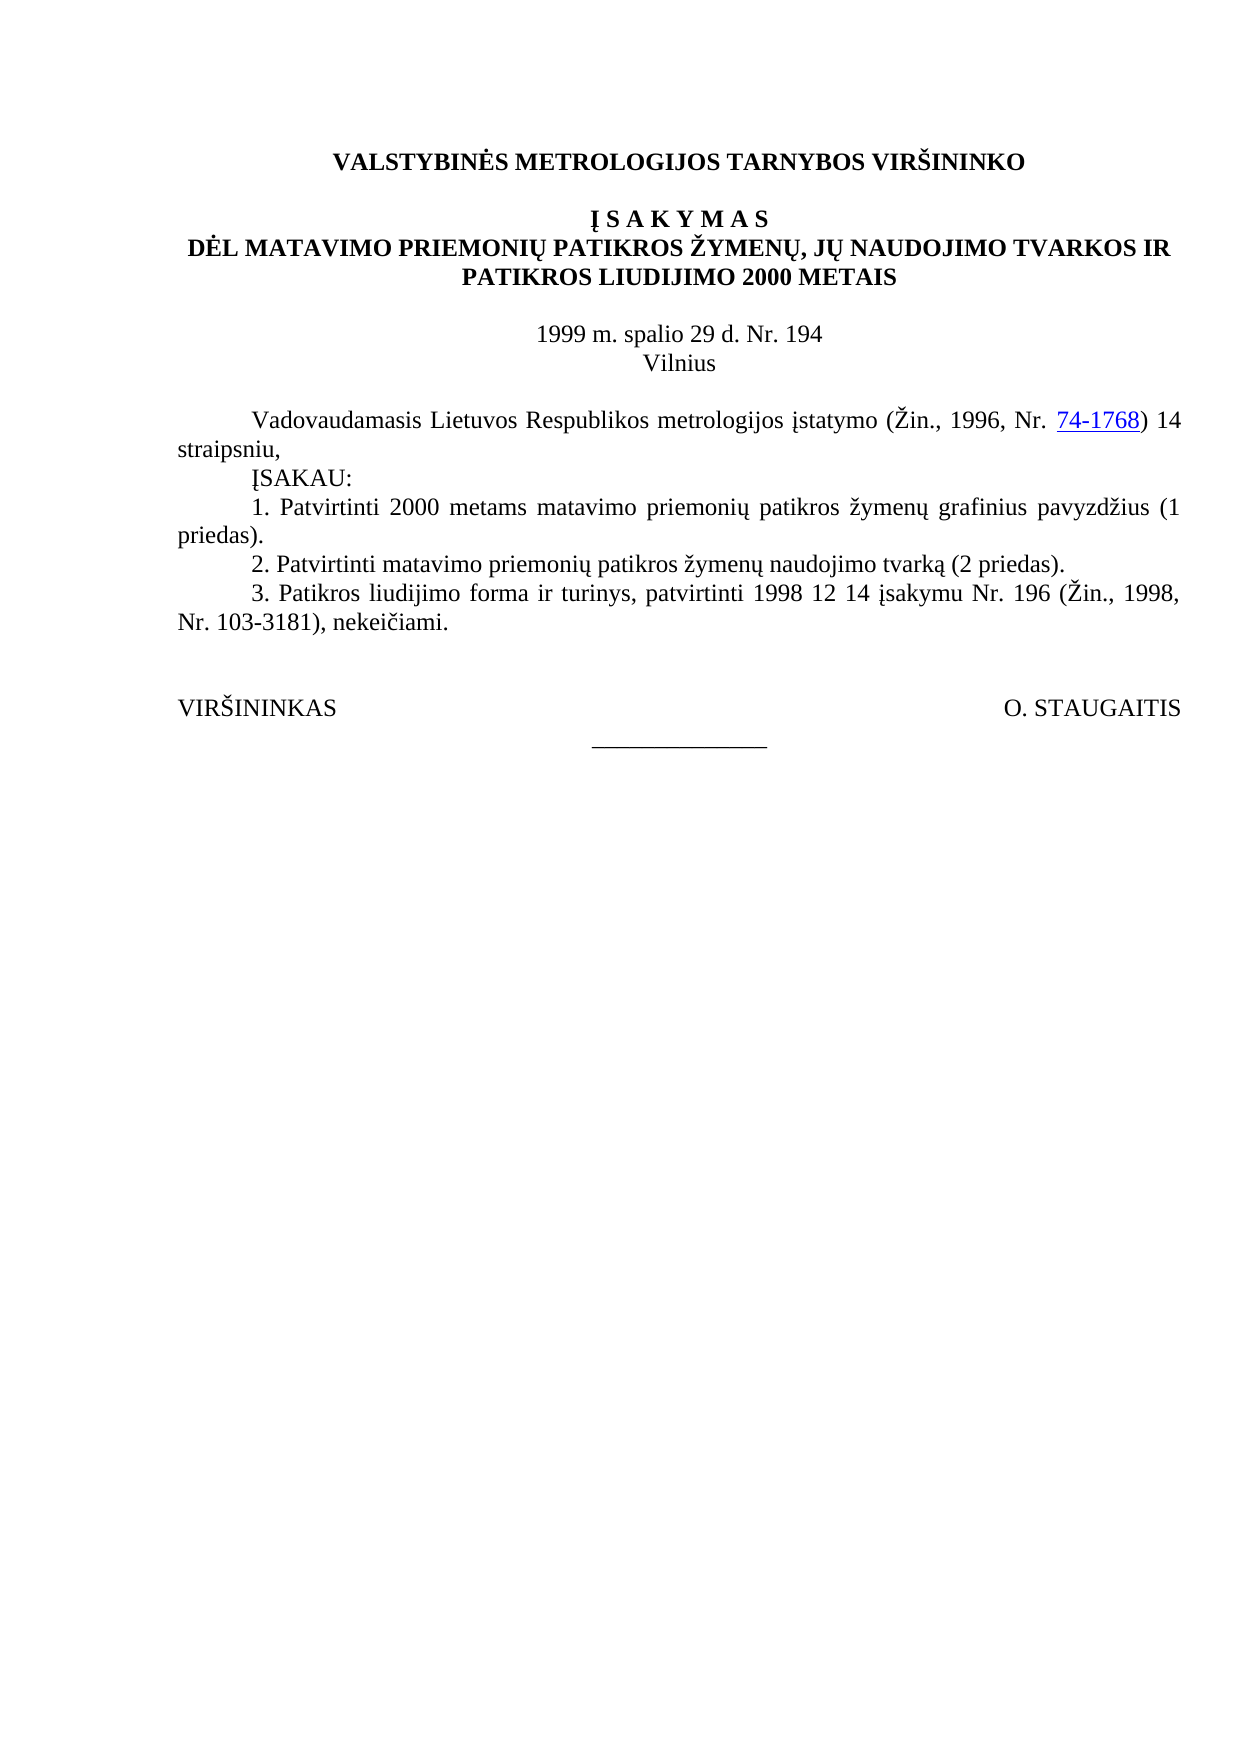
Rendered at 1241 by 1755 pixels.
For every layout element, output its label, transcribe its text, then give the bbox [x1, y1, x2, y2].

text Vilnius [177, 348, 1181, 377]
text DĖL MATAVIMO PRIEMONIŲ PATIKROS ŽYMENŲ, JŲ NAUDOJIMO TVARKOS IR PATIKROS LIUDIJIMO 2000 METAIS [177, 233, 1181, 291]
text 2. Patvirtinti matavimo priemonių patikros žymenų naudojimo tvarką (2 priedas). [177, 549, 1181, 578]
text Į S A K Y M A S [177, 204, 1181, 233]
text Vadovaudamasis Lietuvos Respublikos metrologijos įstatymo (Žin., 1996, Nr. 74-1768) 14 straipsniu, [177, 406, 1181, 463]
text ______________ [177, 722, 1181, 751]
text ĮSAKAU: [177, 463, 1181, 492]
text VIRŠININKAS O. STAUGAITIS [177, 693, 1181, 722]
text 1999 m. spalio 29 d. Nr. 194 [177, 319, 1181, 348]
text VALSTYBINĖS METROLOGIJOS TARNYBOS VIRŠININKO [177, 147, 1181, 176]
text 3. Patikros liudijimo forma ir turinys, patvirtinti 1998 12 14 įsakymu Nr. 196 (Žin., 1998, Nr. 103-3181), nekeičiami. [177, 578, 1181, 636]
text 1. Patvirtinti 2000 metams matavimo priemonių patikros žymenų grafinius pavyzdžius (1 priedas). [177, 492, 1181, 549]
